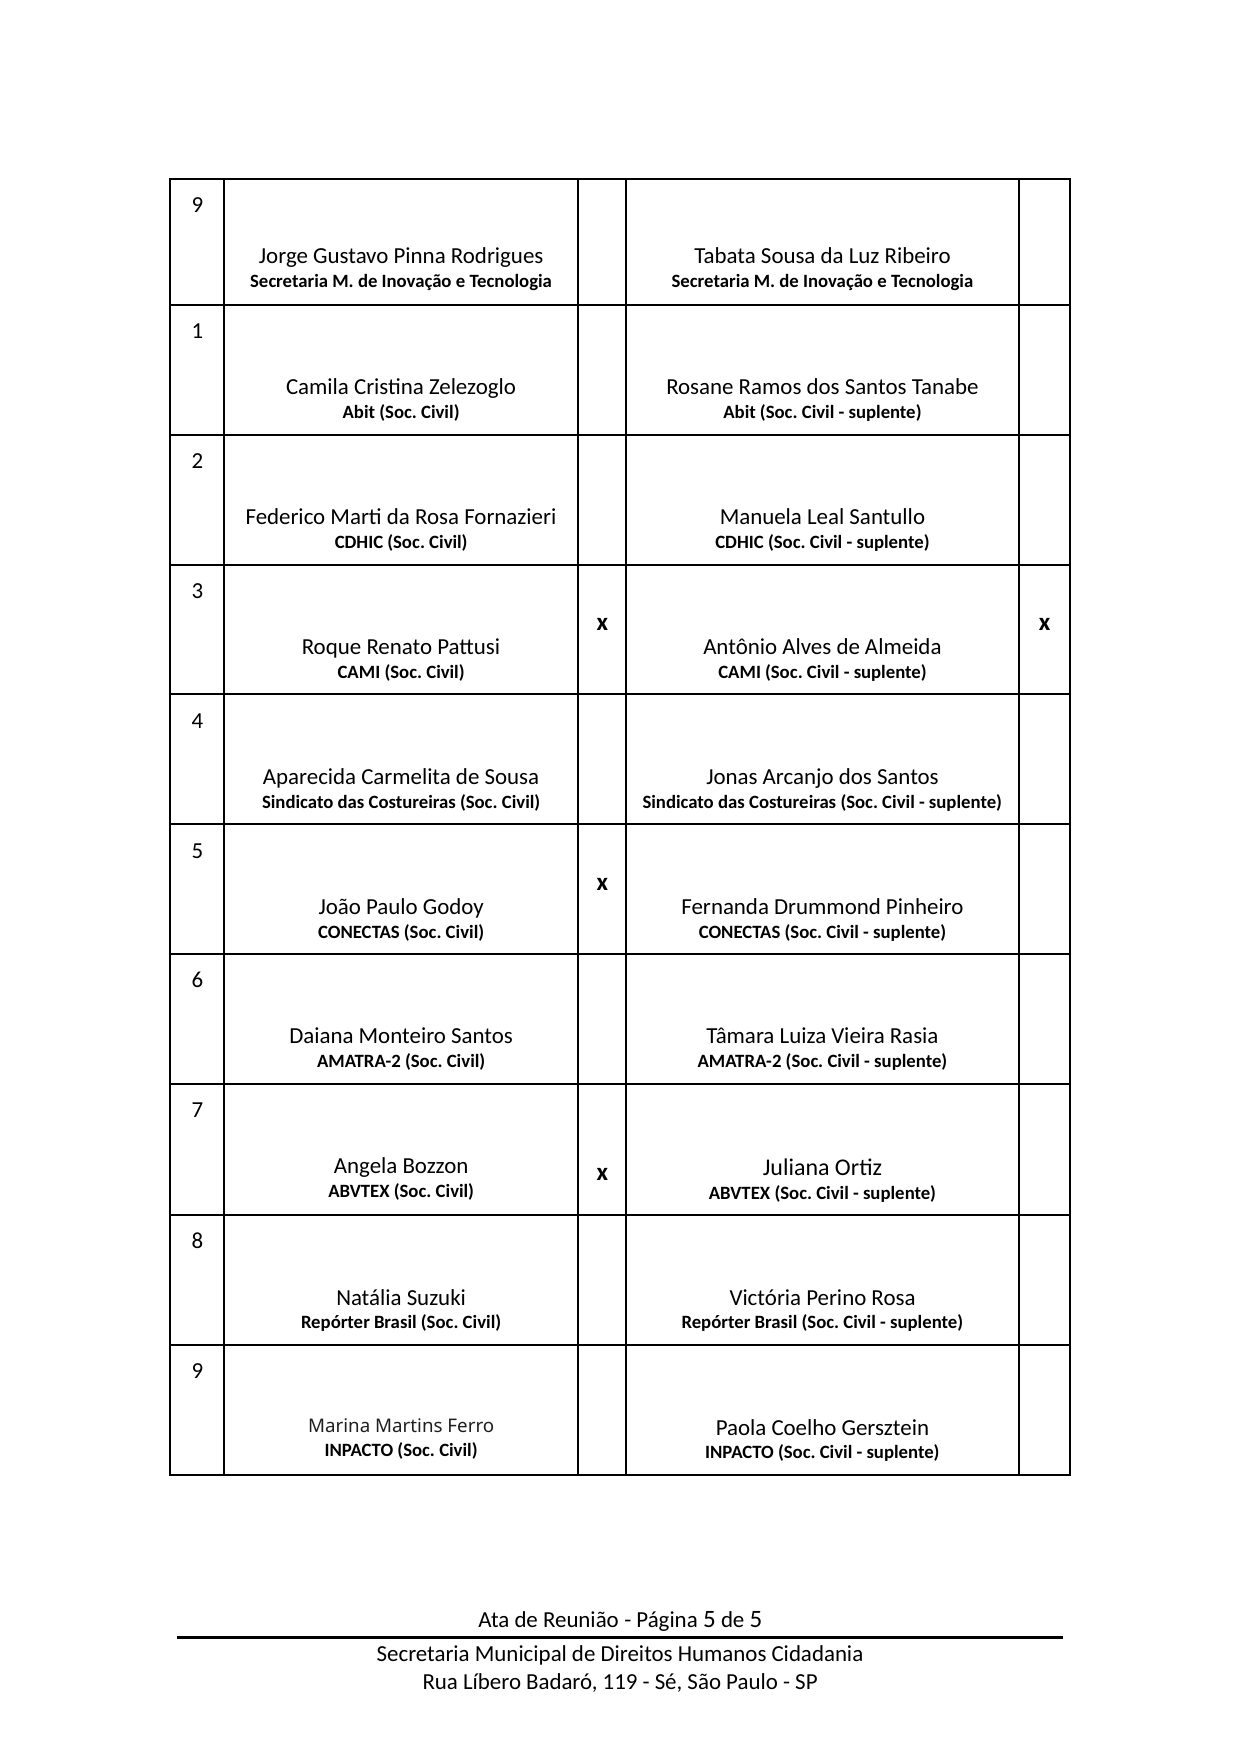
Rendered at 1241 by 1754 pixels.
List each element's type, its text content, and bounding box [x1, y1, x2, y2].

table_cell Natália Suzuki Repórter Brasil (Soc. Civil) [225, 1216, 577, 1344]
table_cell 5 [171, 825, 223, 953]
table_cell João Paulo Godoy CONECTAS (Soc. Civil) [225, 825, 577, 953]
table_cell Antônio Alves de Almeida CAMI (Soc. Civil - suplente) [627, 566, 1018, 693]
table_cell [1020, 1085, 1069, 1214]
table_cell 3 [171, 566, 223, 693]
table_cell 9 [171, 180, 223, 304]
table_cell x [579, 566, 625, 693]
table_cell [579, 306, 625, 433]
table_cell Roque Renato Pattusi CAMI (Soc. Civil) [225, 566, 577, 693]
table_cell 2 [171, 436, 223, 563]
table_cell Manuela Leal Santullo CDHIC (Soc. Civil - suplente) [627, 436, 1018, 563]
table_cell [579, 180, 625, 304]
table_cell 9 [171, 1346, 223, 1474]
table_cell [1020, 825, 1069, 953]
table_cell [1020, 306, 1069, 433]
table_cell 8 [171, 1216, 223, 1344]
table_cell x [1020, 566, 1069, 693]
table_cell [1020, 436, 1069, 563]
table_cell Aparecida Carmelita de Sousa Sindicato das Costureiras (Soc. Civil) [225, 695, 577, 823]
table_cell [579, 1346, 625, 1474]
table_cell [579, 695, 625, 823]
table_cell Jorge Gustavo Pinna Rodrigues Secretaria M. de Inovação e Tecnologia [225, 180, 577, 304]
table_cell 4 [171, 695, 223, 823]
table_cell Rosane Ramos dos Santos Tanabe Abit (Soc. Civil - suplente) [627, 306, 1018, 433]
table_cell x [579, 825, 625, 953]
table_cell Paola Coelho Gersztein INPACTO (Soc. Civil - suplente) [627, 1346, 1018, 1474]
table_cell [1020, 695, 1069, 823]
table_cell Juliana Ortiz ABVTEX (Soc. Civil - suplente) [627, 1085, 1018, 1214]
table_cell [1020, 1346, 1069, 1474]
table_cell Tâmara Luiza Vieira Rasia AMATRA-2 (Soc. Civil - suplente) [627, 955, 1018, 1083]
table_cell 6 [171, 955, 223, 1083]
table_cell Camila Cristina Zelezoglo Abit (Soc. Civil) [225, 306, 577, 433]
table_cell Tabata Sousa da Luz Ribeiro Secretaria M. de Inovação e Tecnologia [627, 180, 1018, 304]
table_cell Victória Perino Rosa Repórter Brasil (Soc. Civil - suplente) [627, 1216, 1018, 1344]
table_cell Angela Bozzon ABVTEX (Soc. Civil) [225, 1085, 577, 1214]
table_cell 1 [171, 306, 223, 433]
table_cell [1020, 1216, 1069, 1344]
table_cell Fernanda Drummond Pinheiro CONECTAS (Soc. Civil - suplente) [627, 825, 1018, 953]
table_cell Daiana Monteiro Santos AMATRA-2 (Soc. Civil) [225, 955, 577, 1083]
table_cell Federico Marti da Rosa Fornazieri CDHIC (Soc. Civil) [225, 436, 577, 563]
table_cell [579, 955, 625, 1083]
table_cell x [579, 1085, 625, 1214]
table_cell 7 [171, 1085, 223, 1214]
table_cell Marina Martins Ferro INPACTO (Soc. Civil) [225, 1346, 577, 1474]
table_cell [579, 1216, 625, 1344]
table_cell Jonas Arcanjo dos Santos Sindicato das Costureiras (Soc. Civil - suplente) [627, 695, 1018, 823]
table_cell [1020, 180, 1069, 304]
table_cell [1020, 955, 1069, 1083]
table_cell [579, 436, 625, 563]
